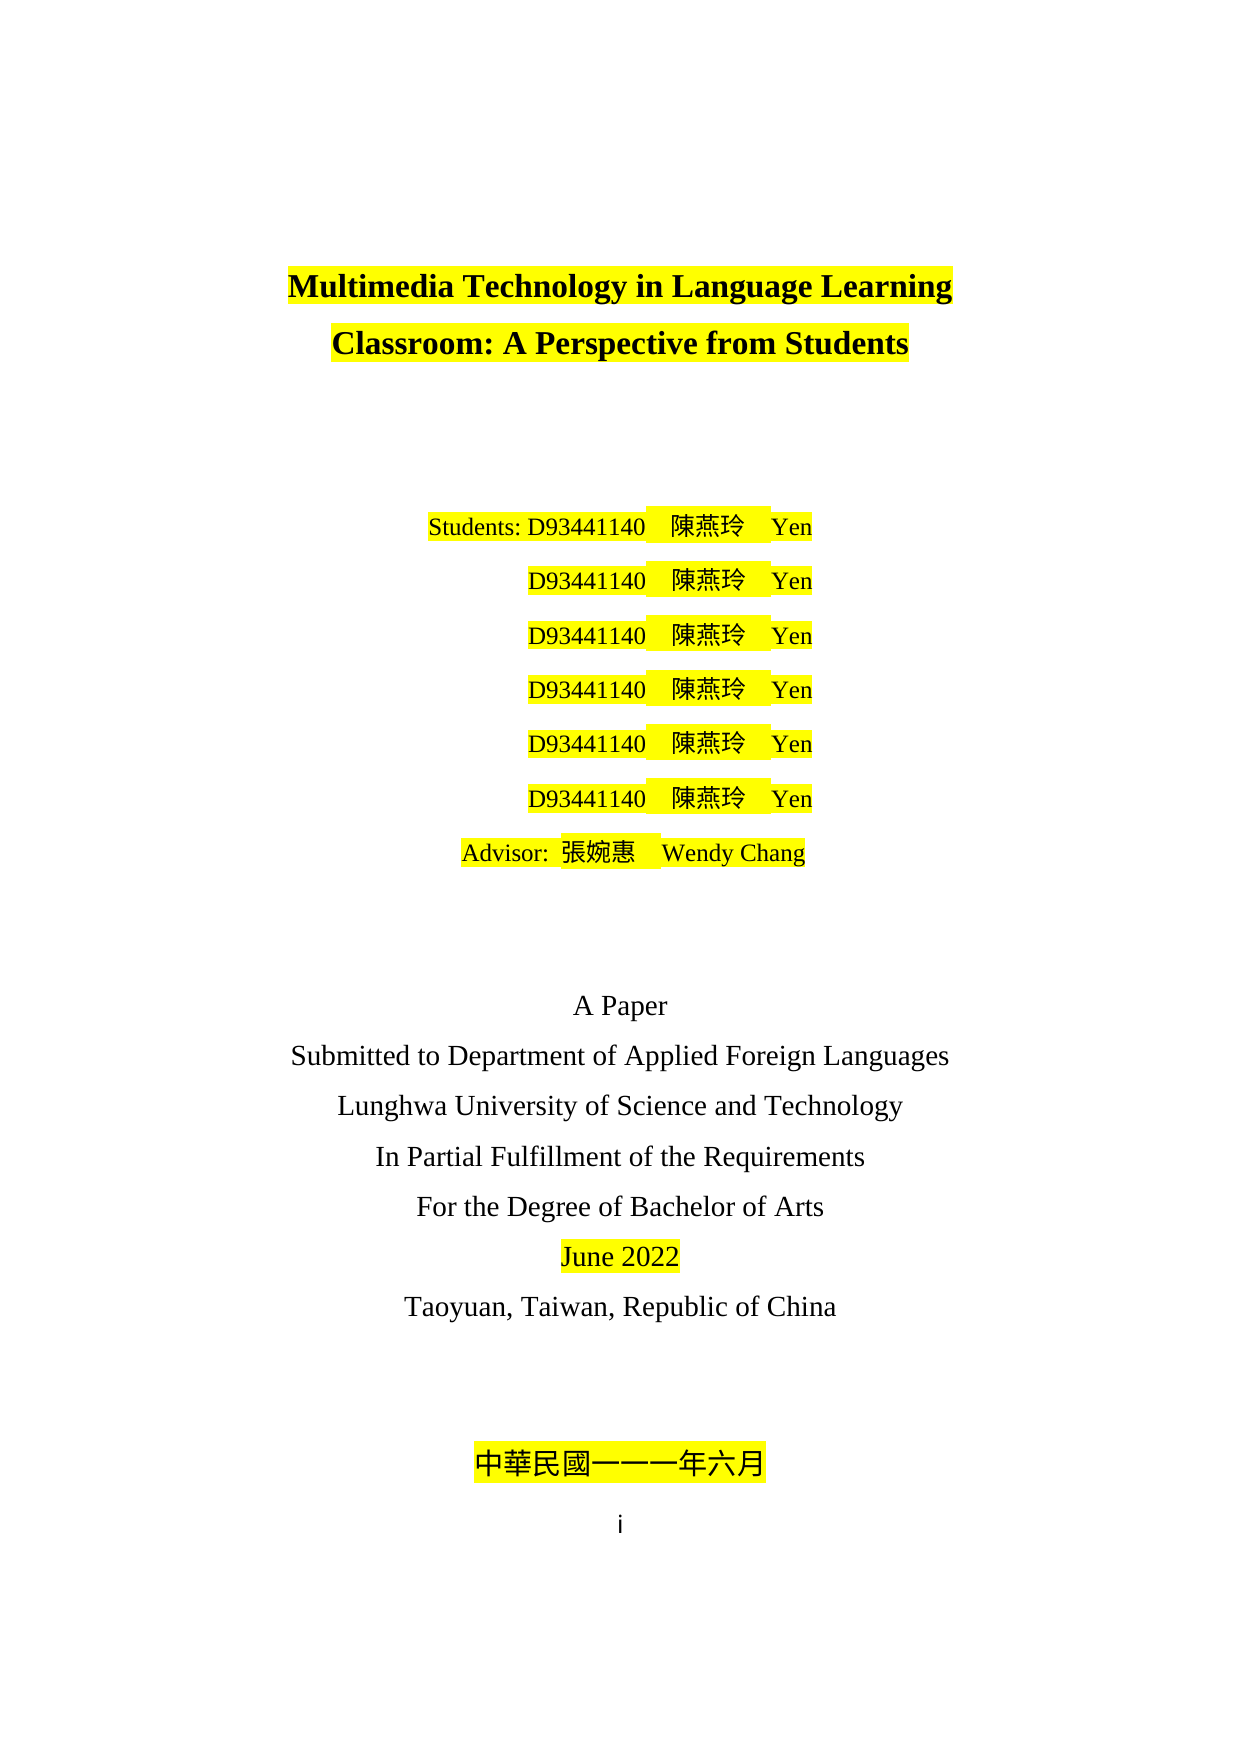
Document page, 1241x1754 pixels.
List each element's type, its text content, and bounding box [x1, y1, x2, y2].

text 中華民國一一一年六月 [177, 1441, 1063, 1483]
text Classroom: A Perspective from Students [177, 323, 1063, 362]
text A Paper [177, 988, 1063, 1021]
text D93441140 陳燕玲 Yen [177, 669, 1063, 706]
text D93441140 陳燕玲 Yen [177, 561, 1063, 597]
text D93441140 陳燕玲 Yen [177, 778, 1063, 814]
text Lunghwa University of Science and Technology [177, 1088, 1063, 1122]
text D93441140 陳燕玲 Yen [177, 724, 1063, 760]
text Taoyuan, Taiwan, Republic of China [177, 1289, 1063, 1323]
text Advisor: 張婉惠 Wendy Chang [289, 833, 952, 869]
text D93441140 陳燕玲 Yen [177, 615, 1063, 651]
text Students: D93441140 陳燕玲 Yen [177, 506, 1063, 543]
text Submitted to Department of Applied Foreign Languages [177, 1038, 1063, 1072]
text For the Degree of Bachelor of Arts [177, 1189, 1063, 1222]
text June 2022 [177, 1239, 1063, 1273]
text Multimedia Technology in Language Learning [177, 266, 1063, 304]
text In Partial Fulfillment of the Requirements [177, 1139, 1063, 1172]
